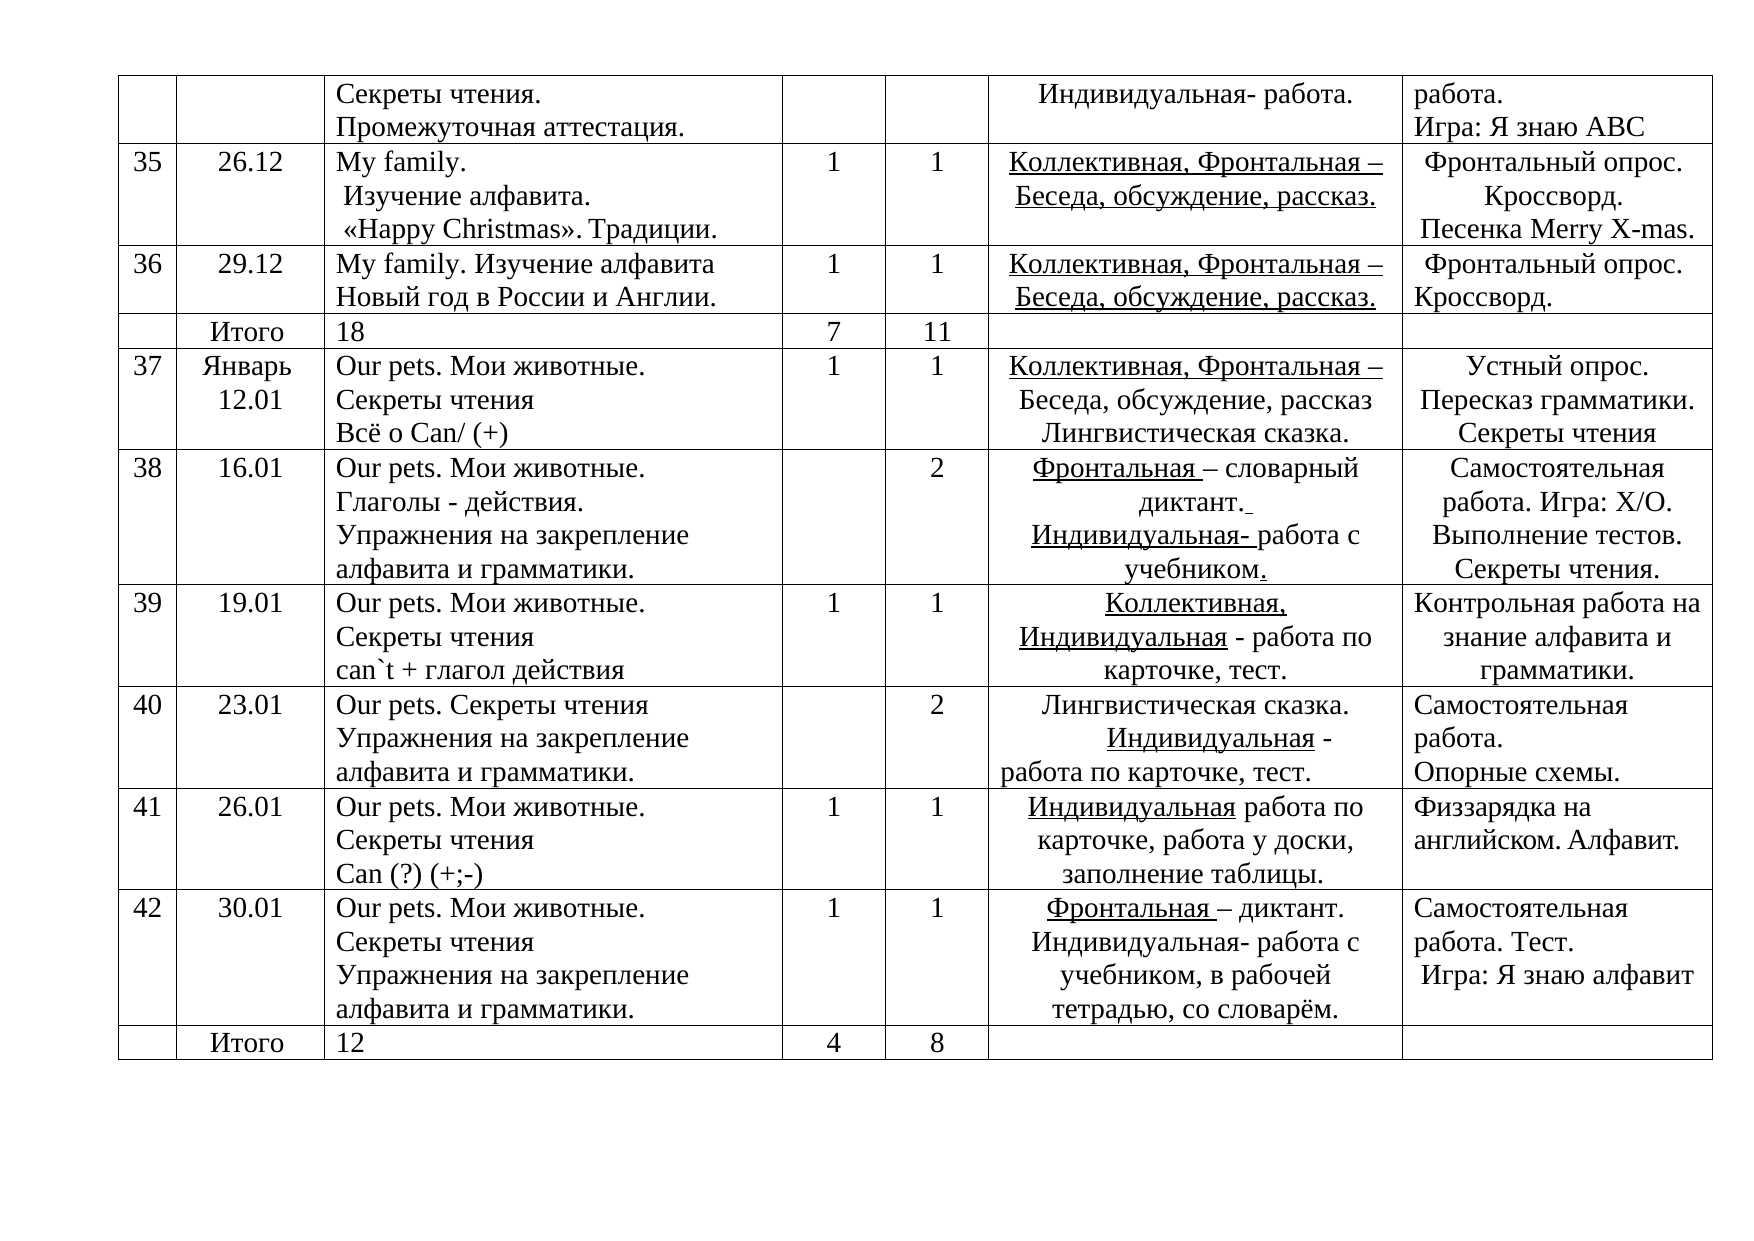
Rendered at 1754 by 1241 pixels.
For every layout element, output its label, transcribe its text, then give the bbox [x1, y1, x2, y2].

table_cell Фронтальный опрос. Кроссворд. Песенка Merry X-mas. [1403, 144, 1712, 245]
table_cell 37 [119, 349, 176, 449]
table_cell Секреты чтения. Промежуточная аттестация. [325, 76, 782, 143]
table_cell 2 [886, 450, 988, 584]
table_cell Индивидуальная- работа. [989, 76, 1402, 143]
table_cell 40 [119, 687, 176, 788]
table_cell Our pets. Секреты чтения Упражнения на закрепление алфавита и грамматики. [325, 687, 782, 788]
table_cell 39 [119, 585, 176, 686]
table_cell 1 [886, 246, 988, 313]
table_cell Лингвистическая сказка. Индивидуальная - работа по карточке, тест. [989, 687, 1402, 788]
table_cell 8 [886, 1026, 988, 1059]
table_cell 19.01 [177, 585, 324, 686]
table_cell Коллективная, Фронтальная – Беседа, обсуждение, рассказ Лингвистическая сказка. [989, 349, 1402, 449]
table_cell Самостоятельная работа. Опорные схемы. [1403, 687, 1712, 788]
table_cell 35 [119, 144, 176, 245]
table_cell 4 [783, 1026, 885, 1059]
table_cell 1 [783, 789, 885, 889]
table_cell 11 [886, 314, 988, 347]
table_cell Our pets. Мои животные. Секреты чтения Упражнения на закрепление алфавита и грамматики. [325, 890, 782, 1024]
table_cell 29.12 [177, 246, 324, 313]
table_cell 1 [783, 349, 885, 449]
table_cell [989, 1026, 1402, 1059]
table_cell My family. Изучение алфавита. «Happy Christmas». Традиции. [325, 144, 782, 245]
table_cell Коллективная, Фронтальная – Беседа, обсуждение, рассказ. [989, 246, 1402, 313]
table_cell [783, 687, 885, 788]
table_cell Коллективная, Индивидуальная - работа по карточке, тест. [989, 585, 1402, 686]
table_cell 26.12 [177, 144, 324, 245]
table_cell 16.01 [177, 450, 324, 584]
table_cell 1 [886, 585, 988, 686]
table_cell 1 [886, 789, 988, 889]
table_cell Самостоятельная работа. Игра: X/O. Выполнение тестов. Секреты чтения. [1403, 450, 1712, 584]
table_cell Январь 12.01 [177, 349, 324, 449]
table_cell Our pets. Мои животные. Глаголы - действия. Упражнения на закрепление алфавита и грамматики. [325, 450, 782, 584]
table_cell [783, 76, 885, 143]
table_cell 1 [886, 890, 988, 1024]
table_cell [783, 450, 885, 584]
table_cell 30.01 [177, 890, 324, 1024]
table_cell 18 [325, 314, 782, 347]
table_cell Фронтальный опрос. Кроссворд. [1403, 246, 1712, 313]
table_cell [1403, 314, 1712, 347]
table_cell [119, 314, 176, 347]
table_cell My family. Изучение алфавита Новый год в России и Англии. [325, 246, 782, 313]
table_cell 12 [325, 1026, 782, 1059]
table_cell 1 [783, 890, 885, 1024]
table_cell Коллективная, Фронтальная – Беседа, обсуждение, рассказ. [989, 144, 1402, 245]
table_cell Фронтальная – диктант. Индивидуальная- работа с учебником, в рабочей тетрадью, со словарём. [989, 890, 1402, 1024]
table_cell 2 [886, 687, 988, 788]
table_cell Физзарядка на английском. Алфавит. [1403, 789, 1712, 889]
table_cell 1 [783, 144, 885, 245]
table_cell 1 [886, 144, 988, 245]
table_cell [989, 314, 1402, 347]
table_cell 26.01 [177, 789, 324, 889]
table_cell 41 [119, 789, 176, 889]
table_cell 23.01 [177, 687, 324, 788]
table_cell Our pets. Мои животные. Секреты чтения can`t + глагол действия [325, 585, 782, 686]
table_cell Контрольная работа на знание алфавита и грамматики. [1403, 585, 1712, 686]
table_cell [177, 76, 324, 143]
table_cell [1403, 1026, 1712, 1059]
table_cell 1 [783, 585, 885, 686]
table_cell работа. Игра: Я знаю АВС [1403, 76, 1712, 143]
table_cell Устный опрос. Пересказ грамматики. Секреты чтения [1403, 349, 1712, 449]
table_cell 42 [119, 890, 176, 1024]
table_cell [119, 76, 176, 143]
table_cell Our pets. Мои животные. Секреты чтения Всё о Can/ (+) [325, 349, 782, 449]
table_cell Самостоятельная работа. Тест. Игра: Я знаю алфавит [1403, 890, 1712, 1024]
table_cell [886, 76, 988, 143]
table_cell Итого [177, 314, 324, 347]
table_cell 38 [119, 450, 176, 584]
table_cell Our pets. Мои животные. Секреты чтения Can (?) (+;-) [325, 789, 782, 889]
table_cell Фронтальная – словарный диктант. Индивидуальная- работа с учебником. [989, 450, 1402, 584]
table_cell Итого [177, 1026, 324, 1059]
table_cell 36 [119, 246, 176, 313]
table_cell 1 [783, 246, 885, 313]
table_cell 1 [886, 349, 988, 449]
table_cell 7 [783, 314, 885, 347]
table_cell Индивидуальная работа по карточке, работа у доски, заполнение таблицы. [989, 789, 1402, 889]
table_cell [119, 1026, 176, 1059]
